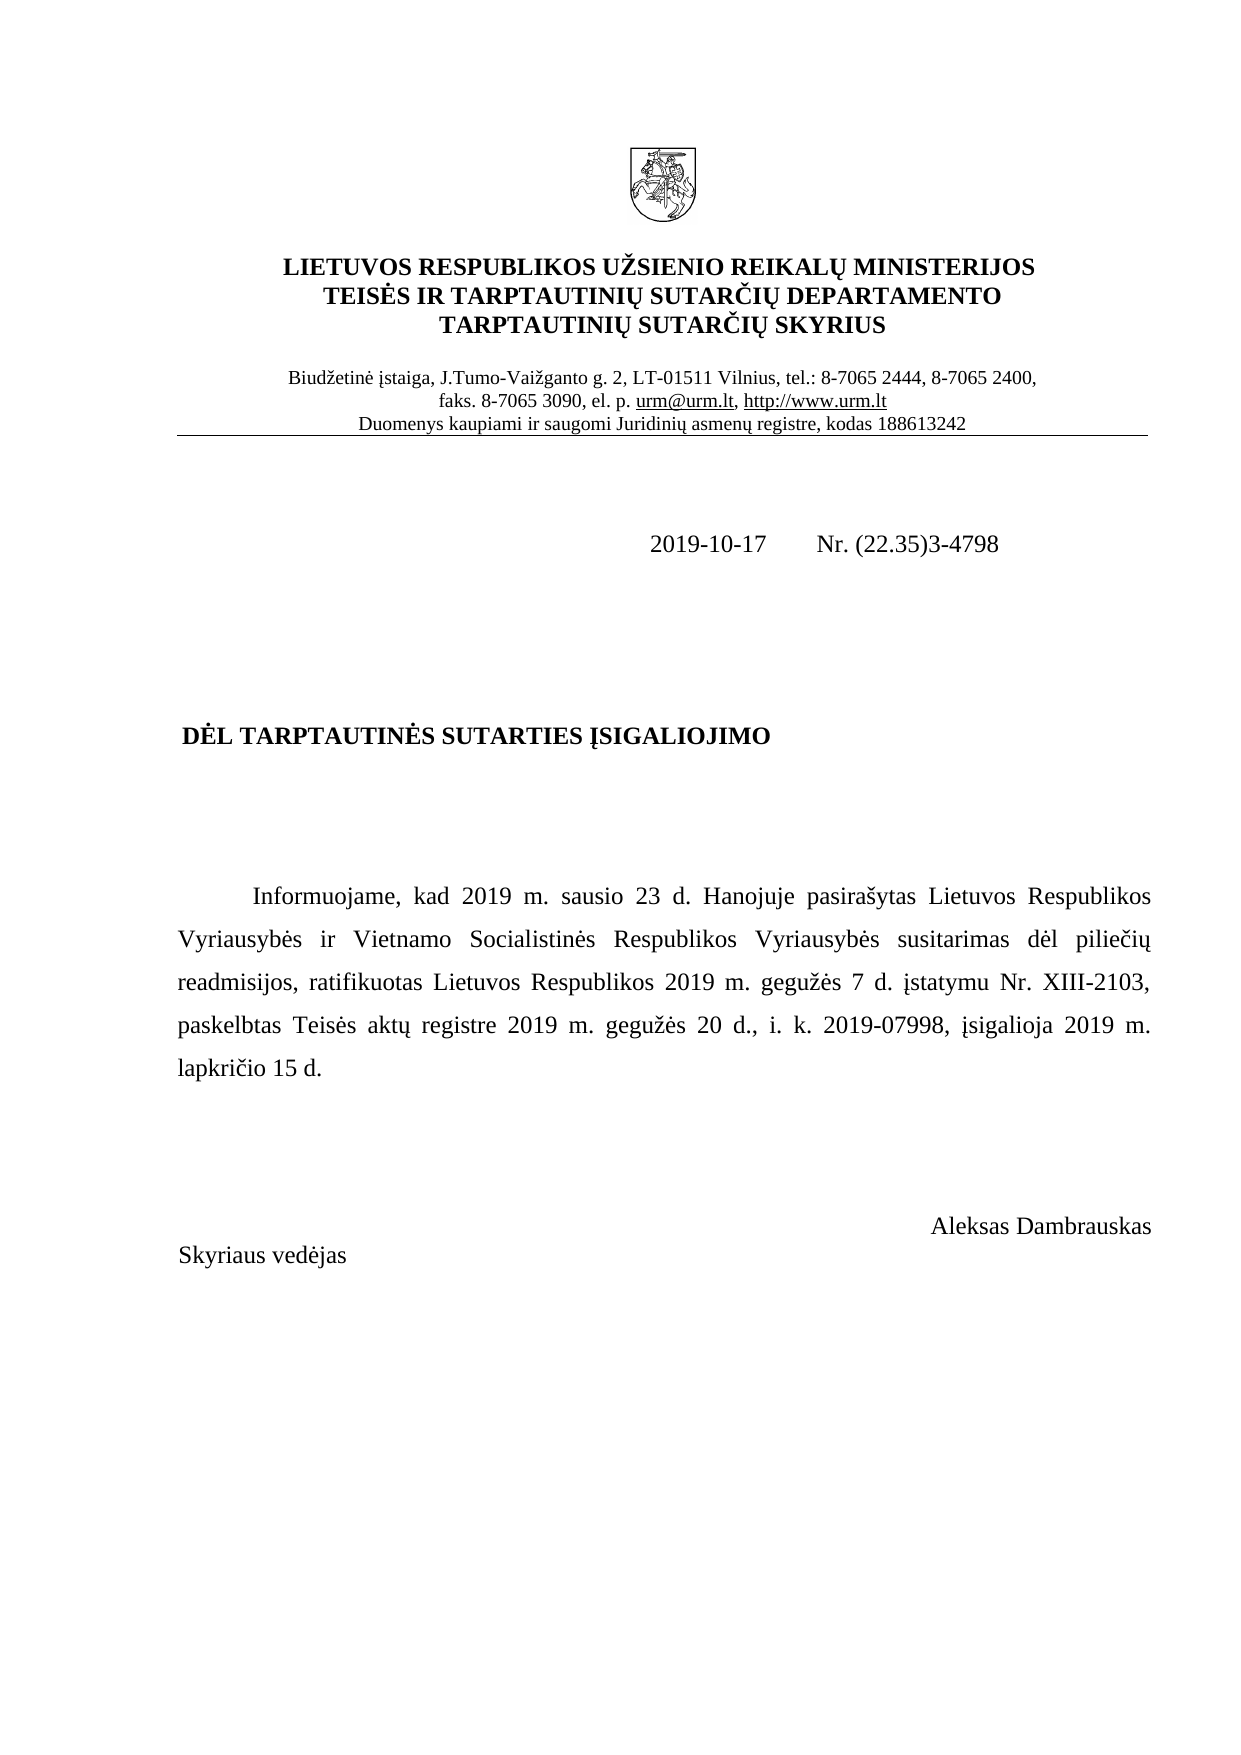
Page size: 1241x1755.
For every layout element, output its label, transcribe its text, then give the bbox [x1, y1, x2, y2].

table_header [177, 464, 1148, 529]
table_header [1148, 118, 1153, 529]
table_cell [182, 529, 650, 721]
table_header Aleksas Dambrauskas [798, 1211, 1152, 1269]
table_header Parašo vieta [665, 1211, 798, 1269]
table_header Skyriaus vedėjas [178, 1211, 664, 1269]
table_header [177, 436, 1148, 464]
table_cell [177, 529, 182, 721]
table_cell [177, 721, 182, 838]
table_cell 2019-10-17 Nr. (22.35)3-4798 [650, 529, 1153, 721]
table_header LIETUVOS RESPUBLIKOS UŽSIENIO REIKALŲ MINISTERIJOS TEISĖS IR TARPTAUTINIŲ SUTARČIŲ DEPARTAMENTo Tarptautinių sutarčių skyrius Biudžetinė įstaiga, J.Tumo-Vaižganto g. 2, LT-01511 Vilnius, tel.: 8-7065 2444, 8-7065 2400, faks. 8-7065 3090, el. p. urm@urm.lt, http://www.urm.lt Duomenys kaupiami ir saugomi Juridinių asmenų registre, kodas 188613242 [177, 118, 1148, 435]
table_cell DĖL TARPTAUTINĖS SUTARTIES ĮSIGALIOJIMO [182, 721, 1153, 838]
text Informuojame, kad 2019 m. sausio 23 d. Hanojuje pasirašytas Lietuvos Respublikos Vyriausybės ir Vietnamo Socialistinės Respublikos Vyriausybės susitarimas dėl piliečių readmisijos, ratifikuotas Lietuvos Respublikos 2019 m. gegužės 7 d. įstatymu Nr. XIII-2103, paskelbtas Teisės aktų registre 2019 m. gegužės 20 d., i. k. 2019-07998, įsigalioja 2019 m. lapkričio 15 d. [177, 881, 1152, 1082]
